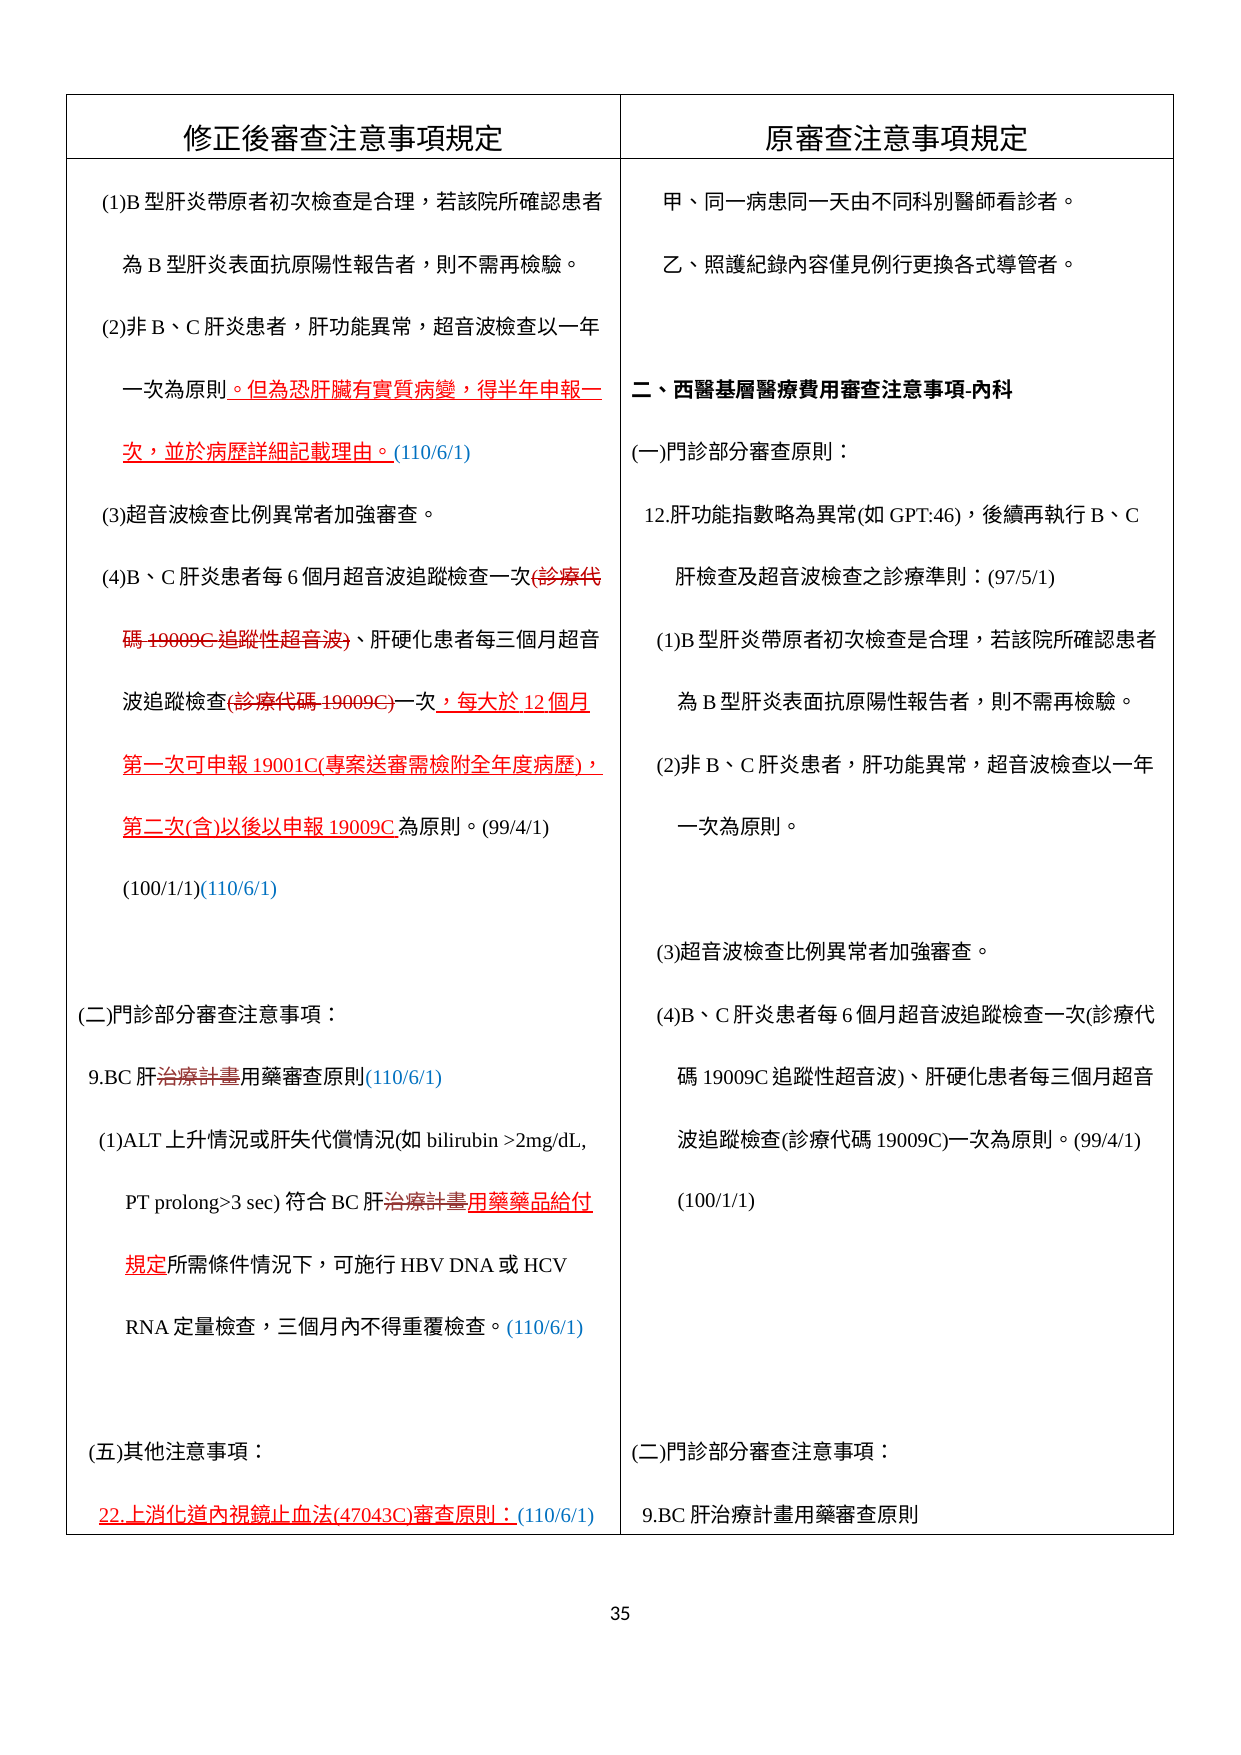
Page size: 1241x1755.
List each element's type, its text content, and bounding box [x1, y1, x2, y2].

table_cell 壹、全民健康保險非住院診斷關聯群(Tw-DRGs)案件審查注意事項 一、一般原則： (三十二)「流行性感冒A型病毒抗原(14065C)」及「流行性感冒B型病毒抗原(14066C)」之審查原則：(106/12/1) 1.符合衛生福利部疾病管制署對於公費流感抗病毒藥劑適用條件者，無須進行快篩。 ○ ○ ○ 2.符合衛生福利部疾病管制署對類流感症狀之定義，須符合3項條件： (1)突然發病，有發燒(耳溫≧38℃)及呼吸道症狀。 (2)具有肌肉酸痛、頭痛、極度倦怠感其中一種症狀者。 (3)需排除單純性流鼻水、扁桃腺炎，與支氣管炎，且以發病48小時內為原則。 3.醫師需詢問病史且確實評估後開立，送審時需檢附檢查報告。 (三十三)四肢超音波(109/5/1) 四肢超音波檢查(19016C)： 1.下列情形執行四肢超音波檢查時機： (1)懷疑四肢血管病變。 (2)四肢軟組織腫瘤。 ○ ○ ○ ○ ○ ○ (3)四肢異物。 ○ (4)靭帶之疾病。 ○ ○ ○ (5)骨骼之疾病。 ○ (6)關節之疾病。 ○ ○ (7)周邊神經之疾病。 2.關節內玻尿酸注射、葡萄糖水增生注射或PRP(platelet-rich plasma)注射，不得申報19016C。 3.送審需檢附的佐證資料： (1)病歴應詳實記載主訴、病史、理學檢查或神經學檢查及適應症。 (2)應有正式報告，並檢附清晰可判讀之超音波影像圖(需註明部位)。 4.檢查頻率： (1)急性病變以檢查1次為原則。 (2)追蹤評估以3-6個月為原則，如需增加檢查頻率，應檢附相關資料佐證。 二、各科審查注意事項： (一)醫院全民健康保險非住院診斷關聯群(Tw-DRGs)案件醫療費用審查注意事項-家庭醫學科 7.全民健康保險居家照護審查注意事項 (1)審查原則 甲、各分區業務組得訂定指標，對收案及費用申報均合理之居家照護機構，得減量抽樣審查。(102/3/1) 乙、對申報資源耗用群類別分布超常態之居家照護機構，得要求其申報費用時檢附護理計畫及訪視紀錄，逐案(包括申報訪視次數在規定次數以內之案件)審查。 (2)收案注意事項 甲、收案對象是否符合下列各項條件： A.活動能力評估符合KARNOFSKY SCALE(詳附表二)第三級(含)以上，或BARTHEL’S SCORE(詳附表三)60分(含)以下。 B.有明確之居家照護服務項目需要。 C.病情穩定能在家中進行照護。 D.檢附完整之申請資料： (A)申請書中有客觀的護理評估資料及符合個案個 別需要的具體護理計畫。 (B)醫囑單有完整之病史及醫囑記載。 (C)申請書及醫囑單所記載之診斷、病情、照護項目及照護計畫一致。 乙、申請延長照護個案除需符合前項收案條件外，「護理評估」項目中是否有說明照護期間個案病況進展情形。 丙、下列對象不符收案條件，應不予同意： A.無明確之護理措施，只需部分日常生活協助者。 B.病情不穩，需住院治療者。 (3)費用審查注意事項 甲、有下列情形者，不予支付費用或核扣多報之費用： A.不符合收案或延長照護條件者。 B.月申報訪視次數在三次(含)以上、新收個案收案當月在四次(含)以上而未依規定檢具相關資料，或經審查為非必要之超次訪視。 C.申報資源耗用群分類與提供之居家照護項目不符者。 D.非必要之靜脈點滴注射，每日申報家訪費用者。 E.醫師及護理人員均不可同一時段申報兩位不同住處病患訪視費。（104/1/1） 乙、有下列情事者，應加強審查： A.同一病患同一天由不同科別醫師看診者。 B.照護紀錄內容僅見例行更換各式導管者。 (二) 醫院全民健康保險非住院診斷關聯群(Tw-DRGs)案件醫療費用審查注意事項-內科 1.門診部分審查原則： ○ ○ ○ ○ ○ ○ ○ ○ ○ ○ ○ ○ 2.門診部分審查注意事項： (8)BC肝治療計畫用藥審查原則 甲、ALT上升情況或肝失代償情況(如bilirubin >2mg/dL, PT prolong>3 sec) 符合BC肝治療計畫所需條件情況下，可施行HBV DNA或 HCV RNA 定量檢查，三個月內不得重覆檢查。 5.其他注意事項： (三)醫院全民健康保險非住院診斷關聯群(Tw-DRGs)案件醫療費用審查注意事項-外科 48.病態型肥胖實施減重手術(如胃隔間術72035B、72041B腹腔鏡胃間隔術…等)應符合下列各項條件：(109/5/1) (1)BMI(body mass index)身體質量指數37.5Kg/m2；BMI32.5Kg/m2合併有高危險併發症，如:第二型糖尿病患者其糖化血色素經內科治療後仍7.5%、高血壓、呼吸中止症候群等。(109/5/1) ○ ○ ○ ○ ○ ○ ○ ○ ○ (五)醫院全民健康保險非住院診斷關聯群(Tw-DRGs)案件醫療費用審查注意事項-婦產科 1005婦產科 100505婦科骨盆腔病狀診療 100505010骨盆腔檢查 100505020嚴重骨盆器官脫垂 100505030間質性膀胱炎 100505042婦科腹腔鏡 ○ ○ ___________________________________________ 100505婦科骨盆腔病狀診療 100505022嚴重骨盆器官脫垂，病人雖無主訴尿失禁，得於手術前執行尿路動力學檢查，請於病歷記載主客觀評估。(106/1/1) ○ ○ ○ ○ ○ ○ ○ ○ ○ ○ ○ ○ ○ ○ ○ 100511產科子宮外孕診療(107/07/01) 100511010產科超音波 100511010-01子宮外孕、先兆性流產、不完全性流產等與懷孕有關之診斷或疾病得申報產科超音波(19010C)。 ○ ○ ○ ○ ○ ○ ○ ○ ○ ○ ○ ○ ○ ○ ○ ○ ○ ○ ○ ○ ○ ○ ○ ○ ○ ○ ○ ○ ○ ○ ○ ○ ○ ○ ○ ○ ○ ○ ○ ○ ○ ○ ○ (七)醫院全民健康保險非住院診斷關聯群(Tw-DRGs)案件醫療費用審查注意事項-泌尿科 100803排尿障礙用藥及相關診療 _________________________________________ 100803排尿障礙用藥及相關診療 100803061 Desmopressin acetate (Minirin錠劑)(106/6/1) 100803061-01成人夜間多尿症需於病歷載明夜間多尿症之證據，如夜間尿量或小便日誌之結果。(106/6/1) 100803061-02 7歲以下不得使用。(106/6/1) ○ ○ ○ ○ ○ ○ ○ ○ (八)醫院全民健康保險非住院診斷關聯群(Tw-DRGs)案件醫療費用審查注意事項-耳鼻喉科 100903內視鏡 100903012鼻咽鏡Nasopharyngoscopy 100903022鼻竇內視鏡Sinoscopy 100903032喉鏡Laryngoscopy 100903042喉頻閃光源內視鏡 100903050追蹤鼻咽癌，咽喉癌及其它頭頸部癌症之內視鏡 _________________________________________ 100903內視鏡 100903050追蹤鼻咽癌，咽喉癌及其它頭頸部癌症之內視鏡：治療中得申報三次，治療後之追蹤一個月得申報1次。頸部腫瘤，疑似原發或轉移性癌，診斷(含切片)時，得申報1次，確認為癌症後，依頭頸癌之申報原則。(109/5/1) ○ ○ ○ ○ ○ ○ ○ ○ ○ ○ ○ ○ ○ ○ ○ ○ ○ ○ ○ ○ 100907耳鼻喉、頭頸外科手術 100907192 Sudden deafness病人進行transtympanic steroid injection，門診得申報顯微鏡下耳內注射(54009B)；開刀房若設有專屬耳用內視鏡二氧化碳雷射系統，則得申報二氧化碳雷射手術(62020B)，若執行鼓膜切開後再注射，則得申報顯微鏡／內視鏡下鼓膜切開術(84007C)。(106/8/1) (九)醫院全民健康保險非住院診斷關聯群(Tw-DRGs)案件醫療費用審查注意事項-眼科 5.視網膜疾病：(97/5/1) (7)手術： ○乙、複雜性：網膜剝離併玻璃體出血，視網膜局部皺縮○○○或巨形裂孔以鞏膜切除併植入或扣壓(85608B)＋1/2○○○眼坦部玻璃體切除術－簡單(86206B)項給付(須有術○○○前網膜剝離照片及手術紀錄備查)。 6.玻璃體切除:眼坦部玻璃體切除術-簡單(86206B)項及眼坦部玻璃體切除術－複雜(86207B)項給付標準。 (1)86206B項：作簡單之玻璃體切除。 18.氣壓式眼壓測定(23305C)，應明定為疾病之診斷，及相關疾病追蹤檢查，若僅為例行篩檢，應包含於一般診察費用，申報時須有電腦印表紙；但若數據不穩定或不可靠時，最好再以其他方式來測量確定眼壓並記錄及申報。(97/5/1)(99/7/1) ○ ○ (十)醫院全民健康保險非住院診斷關聯群(Tw-DRGs)案件醫療費用審查注意事項-皮膚科 14.二氧化碳雷射手術(CO2 laser operation)62020B適應症如下: (3)甲圍疣(Periungal warts) 限使用在有5個(含)以上，或面積大於2平方公分以上之病灶，申報時需附照片。(97/5/1)(99/7/1) (十三)醫院全民健康保險非住院診斷關聯群(Tw-DRGs)案件醫療費用審查注意事項-精神科 5.申報各項精神醫療治療費診療項目之案件送審時，須檢附就診當次及前後看診或治療紀錄，未檢附及用定型化單張勾選者，不予支付。各項診療項目紀錄內容及審查原則如下：(95/7/15) ○ ○ 全民健康保險住院診斷關聯群(Tw-DRGs)案件審查注意事項 二、個別DRG審查注意事項(100/11/1) MDC5循環系統之疾病與疾患審查注意事項 DRG11201 多條血管及其他經皮心臟血管手術(MULTIPLE VESSELS AND OTHER PERCUTANEOUS CARDIOVASCULAR PROCEDURES) DRG11202 單條血管經皮心臟血管手術(SINGLE VESSEL PERCUTANEOUS CARDIOVASCULAR PROCEDURES) DRG11203 經導管心臟病灶或組織剝除術(CATHETER ABLATION OF LESION OR TISSUES) DRG11204 其他經皮心臟血管手術(OTHER PERCUTANEOUS CARDIOVASCULAR PROCEDURES) 壹、一般原則： 二十六、「流行性感冒A型病毒抗原(14065C)」及「流行性感冒B型病毒抗原(14066C)」之審查原則： (106/12/1) 1.符合衛生福利部疾病管制署對於公費流感抗病毒藥劑適用條件者，無須進行快篩。 ○ ○ ○ ○ 2.符合衛生福利部疾病管制署對類流感症狀之定義，須符合3項條件： (1)突然發病，有發燒(耳溫≧38℃)及呼吸道症狀。 (2)具有肌肉酸痛、頭痛、極度倦怠感其中一種症狀者。 (3)需排除單純性流鼻水、扁桃腺炎，與支氣管炎，且以發病48小時內為原則。 3.醫師需詢問病史且確實評估後開立，送審時需檢附檢查報告。 ○ ○ ○ ○ ○ ○ ○ ○ ○ ○ ○ ○ ○ ○ ○ ○ ○ ○ ○ ○ ○ ○ ○ ○ ○ ○ ○ ○ ○ ○ ○ ○ ○ ○ 貳、各科審查注意事項： 一、西醫基層醫療費用審查注意事項-家庭醫學科 (一)門診部分審查原則： 4.其他有關之審查原則： (14)居家照護每一個案每月以支付二次訪視費為原則： 多於二次者應附護理計畫，必要時得抽調其訪視紀 錄。 (七)全民健康保險居家照護審查注意事項 1.審查原則 (1)各分區業務組得訂定指標，對收案及費用申報均合理之居家照護機構，得減量抽樣審查。(102/3/1) (2)對申報資源耗用群類別分布超常態之居家照護機構，得要求其申報費用時檢附護理計畫及訪視紀錄，逐案(包括申報訪視次數在規定次數以內之案件)審查。 2.收案注意事項 (1)收案對象是否符合下列各項條件： 甲、活動能力評估符合KARNOFSKY SCALE(詳附表二)第三級(含)以上，或BARTHEL’S SCORE(詳附表三)60分(含)以下。 乙、有明確之居家照護服務項目需要。 丙、病情穩定能在家中進行照護。 丁、檢附完整之申請資料： A申請書中有客觀的護理評估資料及符合個案個別 需要的具體護理計畫。 B醫囑單有完整之病史及醫囑記載。 C申請書及醫囑單所記載之診斷、病情、照護項目及照護計畫一致。 (2)申請延長照護個案除需符合前項收案條件外，「護理評估」項目中是否有說明照護期間個案病況進展情形。 (3)下列對象不符收案條件，應不予同意： 甲、無明確之護理措施，只需部分日常生活協助者。 乙、病情不穩，需住院治療者。 3.費用審查注意事項 (1)有下列情形者，不予支付費用或核扣多報之費用： 甲、不符合收案或延長照護條件者。 乙、月申報訪視次數在三次(含)以上、新收個案收案當月在四次(含)以上而未依規定檢具相關資料，或經審查為非必要之超次訪視。 丙、申報資源耗用群分類與提供之居家照護項目不符者。 丁、非必要之靜脈點滴注射，每日申報家訪費用者。 戊、同一護理人員於同一時段申報兩不同住處病患之訪視費用者。 (2)有下列情事者，應加強審查： 甲、同一病患同一天由不同科別醫師看診者。 乙、照護紀錄內容僅見例行更換各式導管者。 二、西醫基層醫療費用審查注意事項-內科 (一)門診部分審查原則： 12.肝功能指數略為異常(如GPT:46)，後續再執行B、C肝檢查及超音波檢查之診療準則：(97/5/1) (1)B型肝炎帶原者初次檢查是合理，若該院所確認患者為B型肝炎表面抗原陽性報告者，則不需再檢驗。 (2)非B、C肝炎患者，肝功能異常，超音波檢查以一年一次為原則。 ○ (3)超音波檢查比例異常者加強審查。 (4)B、C肝炎患者每6個月超音波追蹤檢查一次(診療代碼19009C追蹤性超音波)、肝硬化患者每三個月超音波追蹤檢查(診療代碼19009C)一次為原則。(99/4/1)(100/1/1) ○ ○ (二)門診部分審查注意事項： 9.BC肝治療計畫用藥審查原則 (1)ALT 上升情況或肝失代償情況(如bilirubin >2mg/dL, PT prolong>3 sec) 符合BC肝治療計畫所需條件情況下，可施行HBV DNA或HCV RNA 定量檢查，三個月內不得重覆檢查。 (五)其他注意事項： 三、西醫基層醫療費用審查注意事項-外科 ○ ○ ○ ○ ○ 五、西醫基層醫療費用審查注意事項-婦產科 2005婦產科 200505婦科骨盆腔病狀診療 200505010骨盆腔檢查 200505022婦科腹腔鏡 ○ ○ _________________________________________ 200505婦科骨盆腔病狀診療 ○ ○ ○ ○ ○ ○ ○ ○ ○ ○ ○ ○ ○ ○ ○ ○ ○ 200512產科子宮外孕診療 200512010產科超音波 200512010-01子宮外孕、先兆性流產、不完全性流產等與懷孕有關之診斷或疾病得申報產科超音波(19010C)。(104/1/1) O 七、西醫基層醫療費用審查注意事項-泌尿科 八、西醫基層醫療費用審查注意事項-耳鼻喉科 200902內視鏡 200902012鼻咽鏡Nasopharyngoscopy 200902022鼻竇內視鏡Sinoscopy 200902032喉鏡Laryngoscopy 200902040追蹤鼻咽癌，咽喉癌及其它頭頸部癌症之內視鏡 ○ _________________________________________ 200902內視鏡 200902040追蹤鼻咽癌，咽喉癌及其它頭頸部癌症之內視鏡：治療中得申報三次，治療後之追蹤一個月得申報1次。頸部腫瘤，疑似原發或轉移性癌，診斷(含切片)時，得申報1次，確認為癌症後，依頭頸癌之申報原則。(109/5/1) ○ ○ ○ ○ 200906耳鼻喉、頭頸外科手術 200906092鼓室內注射類固醇 200906092 Sudden deafness病人進行transtympanic steroid injection，門診得申報顯微鏡下耳內注射(54009B)；開刀房若設有專屬耳用內視鏡二氧化碳雷射系統，則得申報二氧化碳雷射手術(62020B)，若執行鼓膜切開後再注射，則得申報顯微鏡/內視鏡下鼓膜切開術。 九、西醫基層醫療費用審查注意事項-眼科 (五)視網膜剝離： 7.手術： (2)複雜性：網膜剝離併玻璃體出血，視網膜局部皺縮或巨形裂孔以85608B＋1/2 86206B項給付(須有術前網膜剝離照片及手術紀錄備查)。 (六)玻璃體切除：86206BC項及86207B項給付標準。 1.86206B項：作簡單之玻璃體切除。 (十八)氣壓式眼壓測定(23305C)，應明定為疾病之診斷，及相關疾病追蹤檢查，若僅為例行篩檢，應包含於一般診察費用，申報時須有電腦印表紙；但若數據不穩定或不可靠時，最好再以其他方式來測量確定眼壓並記錄及申報。(97/5/1)(99/7/1) 十三、西醫基層醫療費用審查注意事項-精神科 (五)申報各項精神醫療治療費診療項目之案件送審時，須檢附就診當次及前後看診或治療紀錄，未檢附及用定型化單張勾選者，不予支付。各項診療項目紀錄內容及審查原則如下：(95/7/15) ○ ○ ○ 十四、西醫基層醫療費用審查注意事項-復健科 (十六)審查案件中，有復健處方者，交由復健科專科會審。 有關「各項物理治療花費工時」(詳附表十四)及「物理治療黃金治療療程」(詳附表十五)，供審查參考。 ○ 十六、西醫基層醫療費用審查注意事項-病理科 (一)小件、中件、大件切片檢查(25001C至25003C)，其計價係以病理解剖部位(以SNOMED上的coding number)為計算依據。同一病理解剖部位僅(以SNOMED上的coding number為基準)能以一次計價。不同病理解剖部位(以SNOMEND上的coding number為基準)得分別計價。同次申報以不超過四個解剖部位為原則。 附表十五 物理治療黃金治療療程 [621, 159, 1173, 1534]
table_header 修正後審查注意事項規定 [67, 95, 620, 158]
table_header 原審查注意事項規定 [621, 95, 1173, 158]
table_cell (1)B型肝炎帶原者初次檢查是合理，若該院所確認患者為B型肝炎表面抗原陽性報告者，則不需再檢驗。 (2)非B、C肝炎患者，肝功能異常，超音波檢查以一年一次為原則。但為恐肝臟有實質病變，得半年申報一次，並於病歷詳細記載理由。(110/6/1) (3)超音波檢查比例異常者加強審查。 (4)B、C肝炎患者每6個月超音波追蹤檢查一次(診療代碼19009C追蹤性超音波)、肝硬化患者每三個月超音波追蹤檢查(診療代碼19009C)一次，每大於12個月第一次可申報19001C(專案送審需檢附全年度病歷)，第二次(含)以後以申報19009C為原則。(99/4/1)(100/1/1)(110/6/1) (二)門診部分審查注意事項： 9.BC肝治療計畫用藥審查原則(110/6/1) (1)ALT上升情況或肝失代償情況(如bilirubin >2mg/dL, PT prolong>3 sec) 符合BC肝治療計畫用藥藥品給付規定所需條件情況下，可施行HBV DNA或HCV RNA 定量檢查，三個月內不得重覆檢查。(110/6/1) (五)其他注意事項： 22.上消化道內視鏡止血法(47043C)審查原則：(110/6/1) [67, 159, 620, 1534]
